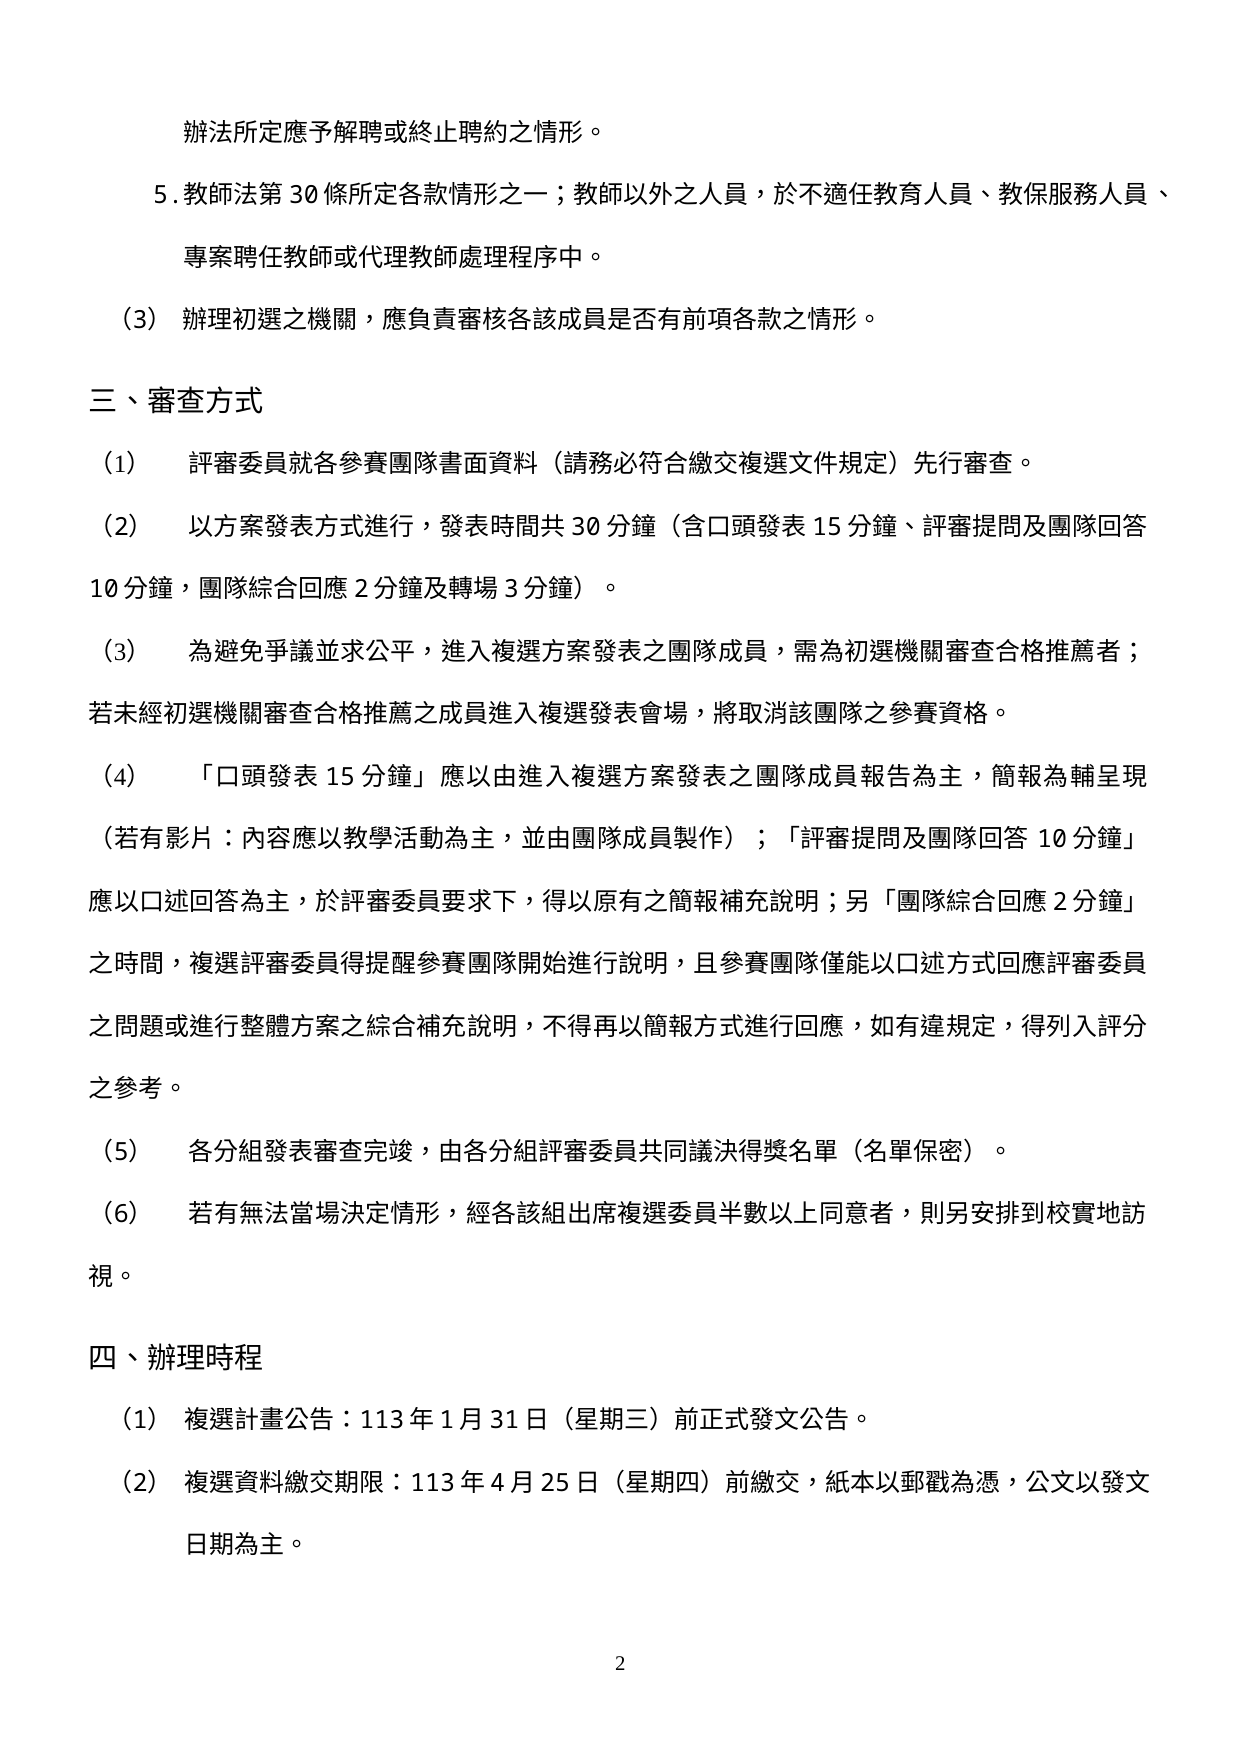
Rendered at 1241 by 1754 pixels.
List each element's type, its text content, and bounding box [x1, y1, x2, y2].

text 四、辦理時程 [89, 1314, 1152, 1376]
list 「口頭發表15分鐘」應以由進入複選方案發表之團隊成員報告為主，簡報為輔呈現（若有影片：內容應以教學活動為主，並由團隊成員製作）；「評審提問及團隊回答10分鐘」應以口述回答為主，於評審委員要求下，得以原有之簡報補充說明；另「團隊綜合回應2分鐘」之時間，複選評審委員得提醒參賽團隊開始進行說明，且參賽團隊僅能以口述方式回應評審委員之問題或進行整體方案之綜合補充說明，不得再以簡報方式進行回應，如有違規定，得列入評分之參考。 [89, 732, 1148, 1107]
text 三、審查方式 [89, 357, 1152, 420]
list 複選資料繳交期限：113年4月25日（星期四）前繳交，紙本以郵戳為憑，公文以發文日期為主。 [107, 1439, 1152, 1564]
list 評審委員就各參賽團隊書面資料（請務必符合繳交複選文件規定）先行審查。 [89, 420, 1148, 482]
list 為避免爭議並求公平，進入複選方案發表之團隊成員，需為初選機關審查合格推薦者；若未經初選機關審查合格推薦之成員進入複選發表會場，將取消該團隊之參賽資格。 [89, 607, 1148, 732]
list 教師法第30條所定各款情形之一；教師以外之人員，於不適任教育人員、教保服務人員、專案聘任教師或代理教師處理程序中。 [153, 151, 1152, 276]
list 各分組發表審查完竣，由各分組評審委員共同議決得獎名單（名單保密）。 [89, 1107, 1148, 1170]
list 辦理初選之機關，應負責審核各該成員是否有前項各款之情形。 [107, 276, 1152, 339]
list 複選計畫公告：113年1月31日（星期三）前正式發文公告。 [107, 1376, 1152, 1439]
list 辦法所定應予解聘或終止聘約之情形。 [153, 89, 1152, 151]
list 若有無法當場決定情形，經各該組出席複選委員半數以上同意者，則另安排到校實地訪視。 [89, 1170, 1148, 1295]
list 以方案發表方式進行，發表時間共30分鐘（含口頭發表15分鐘、評審提問及團隊回答10分鐘，團隊綜合回應2分鐘及轉場3分鐘）。 [89, 482, 1148, 607]
